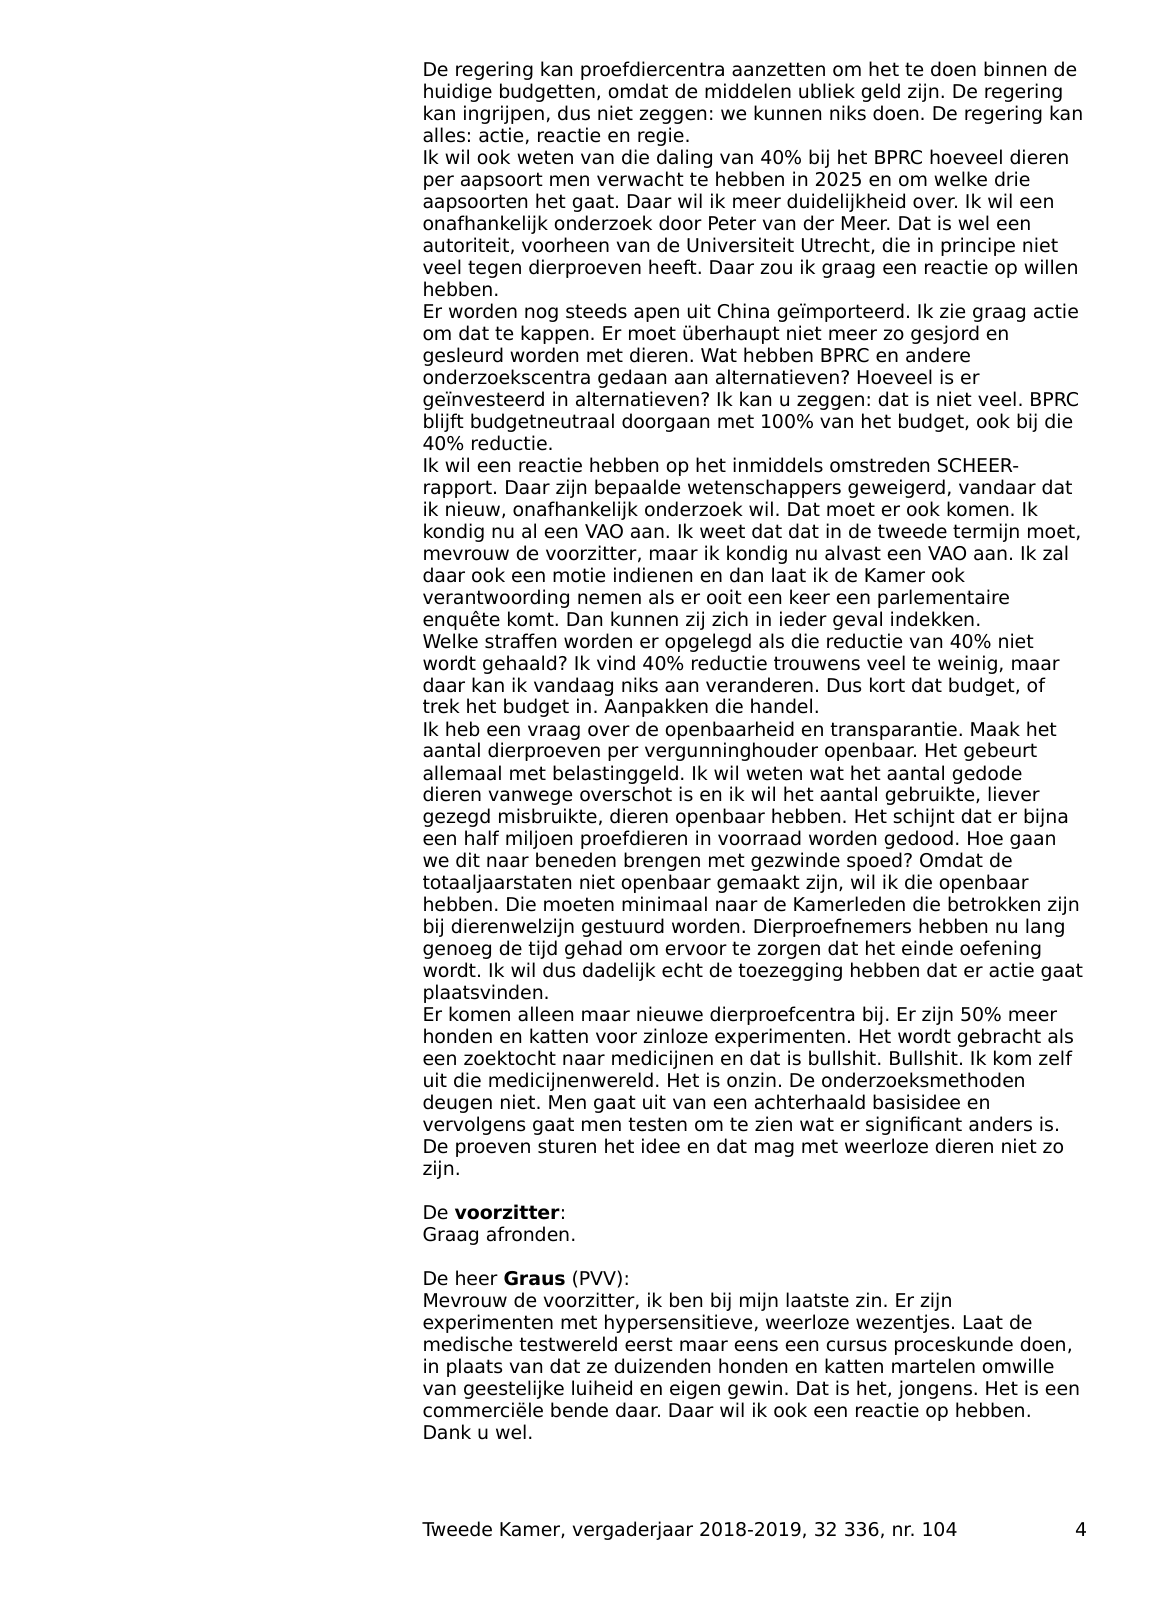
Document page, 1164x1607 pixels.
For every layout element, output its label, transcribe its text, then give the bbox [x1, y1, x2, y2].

text Ik heb een vraag over de openbaarheid en transparantie. Maak het aantal dierproeven per vergunninghouder openbaar. Het gebeurt allemaal met belastinggeld. Ik wil weten wat het aantal gedode dieren vanwege overschot is en ik wil het aantal gebruikte, liever gezegd misbruikte, dieren openbaar hebben. Het schijnt dat er bijna een half miljoen proefdieren in voorraad worden gedood. Hoe gaan we dit naar beneden brengen met gezwinde spoed? Omdat de totaaljaarstaten niet openbaar gemaakt zijn, wil ik die openbaar hebben. Die moeten minimaal naar de Kamerleden die betrokken zijn bij dierenwelzijn gestuurd worden. Dierproefnemers hebben nu lang genoeg de tijd gehad om ervoor te zorgen dat het einde oefening wordt. Ik wil dus dadelijk echt de toezegging hebben dat er actie gaat plaatsvinden. [422, 718, 1087, 1004]
text De regering kan proefdiercentra aanzetten om het te doen binnen de huidige budgetten, omdat de middelen ubliek geld zijn. De regering kan ingrijpen, dus niet zeggen: we kunnen niks doen. De regering kan alles: actie, reactie en regie. [422, 59, 1087, 147]
text De heer Graus (PVV): [422, 1268, 1087, 1290]
text Er worden nog steeds apen uit China geïmporteerd. Ik zie graag actie om dat te kappen. Er moet überhaupt niet meer zo gesjord en gesleurd worden met dieren. Wat hebben BPRC en andere onderzoekscentra gedaan aan alternatieven? Hoeveel is er geïnvesteerd in alternatieven? Ik kan u zeggen: dat is niet veel. BPRC blijft budgetneutraal doorgaan met 100% van het budget, ook bij die 40% reductie. [422, 301, 1087, 455]
text Ik wil een reactie hebben op het inmiddels omstreden SCHEER-rapport. Daar zijn bepaalde wetenschappers geweigerd, vandaar dat ik nieuw, onafhankelijk onderzoek wil. Dat moet er ook komen. Ik kondig nu al een VAO aan. Ik weet dat dat in de tweede termijn moet, mevrouw de voorzitter, maar ik kondig nu alvast een VAO aan. Ik zal daar ook een motie indienen en dan laat ik de Kamer ook verantwoording nemen als er ooit een keer een parlementaire enquête komt. Dan kunnen zij zich in ieder geval indekken. [422, 455, 1087, 631]
text Ik wil ook weten van die daling van 40% bij het BPRC hoeveel dieren per aapsoort men verwacht te hebben in 2025 en om welke drie aapsoorten het gaat. Daar wil ik meer duidelijkheid over. Ik wil een onafhankelijk onderzoek door Peter van der Meer. Dat is wel een autoriteit, voorheen van de Universiteit Utrecht, die in principe niet veel tegen dierproeven heeft. Daar zou ik graag een reactie op willen hebben. [422, 147, 1087, 301]
text Dank u wel. [422, 1422, 1087, 1444]
text Welke straffen worden er opgelegd als die reductie van 40% niet wordt gehaald? Ik vind 40% reductie trouwens veel te weinig, maar daar kan ik vandaag niks aan veranderen. Dus kort dat budget, of trek het budget in. Aanpakken die handel. [422, 631, 1087, 718]
text Er komen alleen maar nieuwe dierproefcentra bij. Er zijn 50% meer honden en katten voor zinloze experimenten. Het wordt gebracht als een zoektocht naar medicijnen en dat is bullshit. Bullshit. Ik kom zelf uit die medicijnenwereld. Het is onzin. De onderzoeksmethoden deugen niet. Men gaat uit van een achterhaald basisidee en vervolgens gaat men testen om te zien wat er significant anders is. De proeven sturen het idee en dat mag met weerloze dieren niet zo zijn. [422, 1004, 1087, 1180]
text De voorzitter: [422, 1202, 1087, 1224]
text Graag afronden. [422, 1224, 1087, 1246]
text Mevrouw de voorzitter, ik ben bij mijn laatste zin. Er zijn experimenten met hypersensitieve, weerloze wezentjes. Laat de medische testwereld eerst maar eens een cursus proceskunde doen, in plaats van dat ze duizenden honden en katten martelen omwille van geestelijke luiheid en eigen gewin. Dat is het, jongens. Het is een commerciële bende daar. Daar wil ik ook een reactie op hebben. [422, 1290, 1087, 1422]
